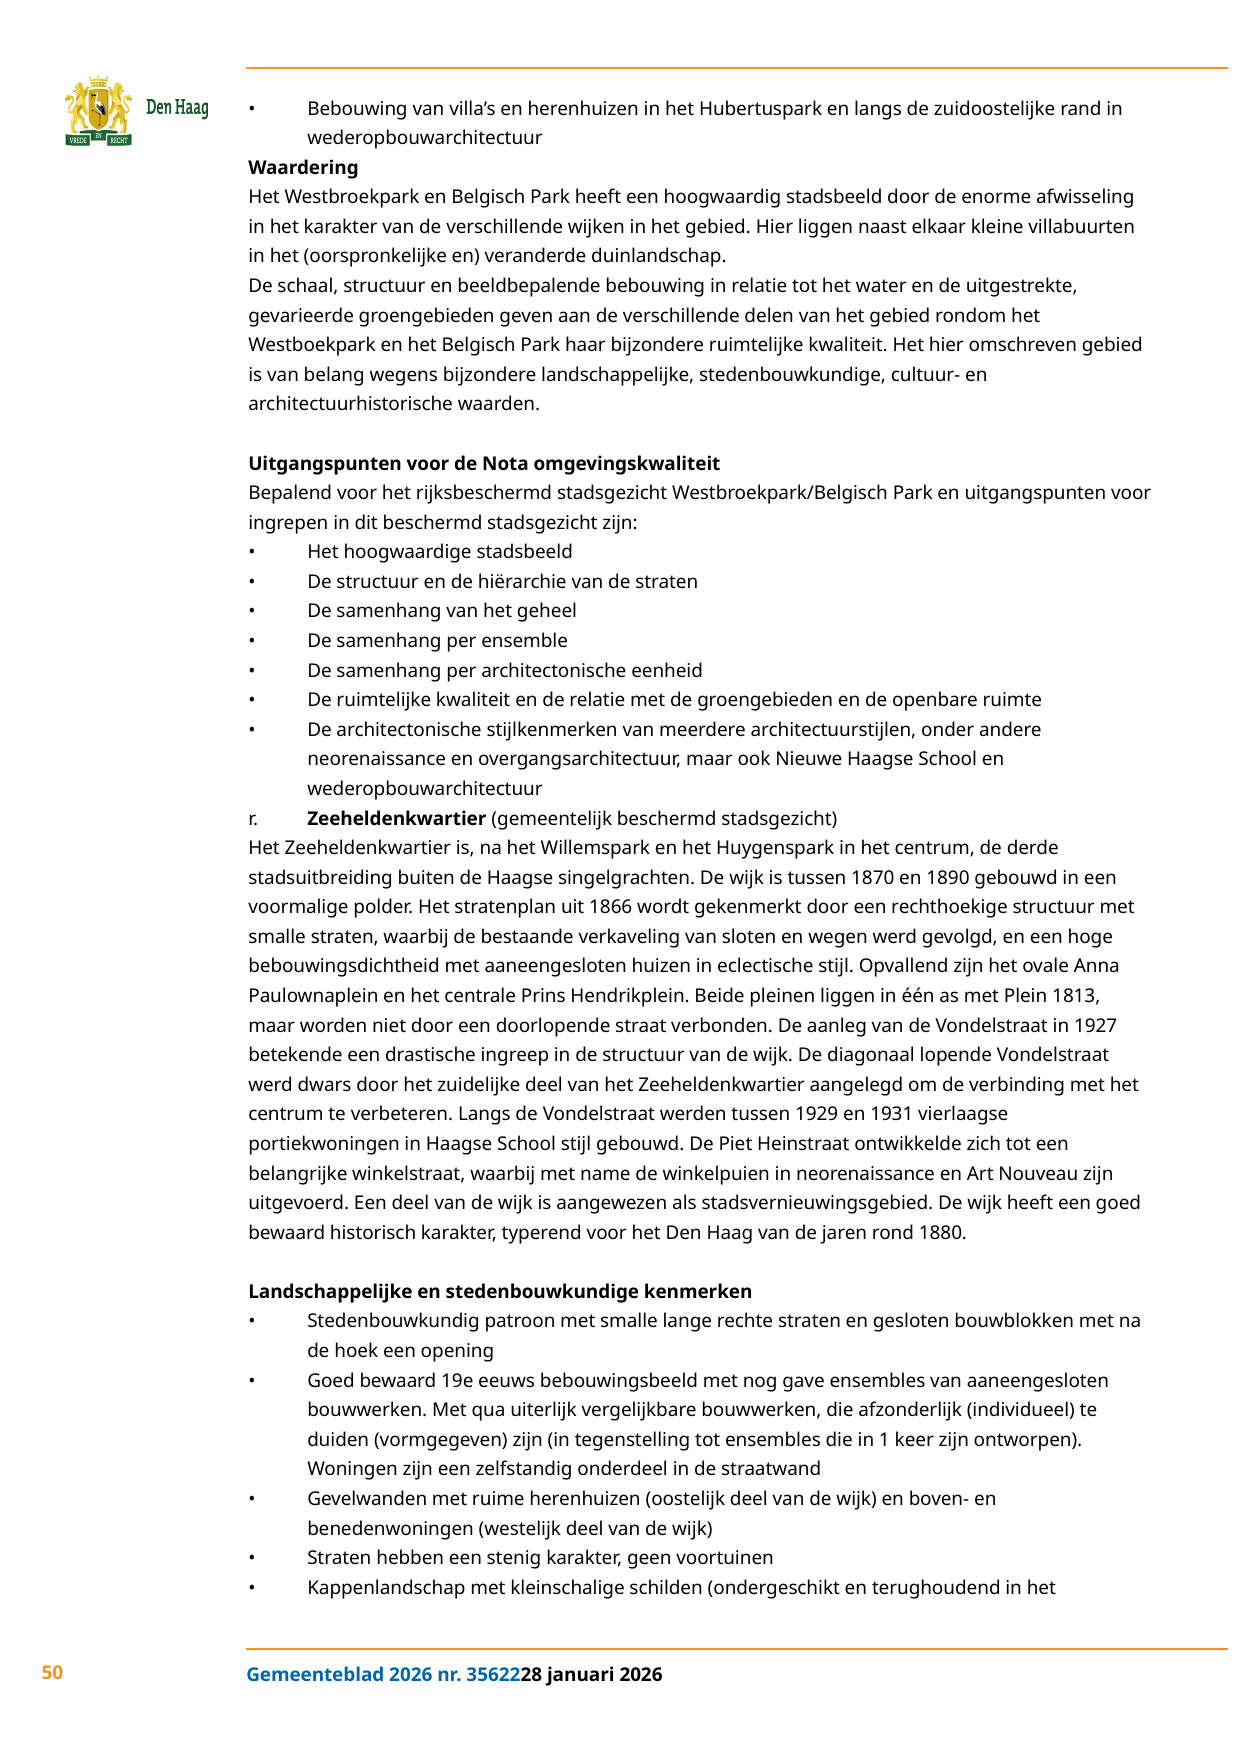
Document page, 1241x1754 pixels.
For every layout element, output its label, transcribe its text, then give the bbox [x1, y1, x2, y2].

text Landschappelijke en stedenbouwkundige kenmerken [248, 1278, 1152, 1304]
text Het Zeeheldenkwartier is, na het Willemspark en het Huygenspark in het centrum, de derde stadsuitbreiding buiten de Haagse singelgrachten. De wijk is tussen 1870 en 1890 gebouwd in een voormalige polder. Het stratenplan uit 1866 wordt gekenmerkt door een rechthoekige structuur met smalle straten, waarbij de bestaande verkaveling van sloten en wegen werd gevolgd, en een hoge bebouwingsdichtheid met aaneengesloten huizen in eclectische stijl. Opvallend zijn het ovale Anna Paulownaplein en het centrale Prins Hendrikplein. Beide pleinen liggen in één as met Plein 1813, maar worden niet door een doorlopende straat verbonden. De aanleg van de Vondelstraat in 1927 betekende een drastische ingreep in de structuur van de wijk. De diagonaal lopende Vondelstraat werd dwars door het zuidelijke deel van het Zeeheldenkwartier aangelegd om de verbinding met het centrum te verbeteren. Langs de Vondelstraat werden tussen 1929 en 1931 vierlaagse portiekwoningen in Haagse School stijl gebouwd. De Piet Heinstraat ontwikkelde zich tot een belangrijke winkelstraat, waarbij met name de winkelpuien in neorenaissance en Art Nouveau zijn uitgevoerd. Een deel van de wijk is aangewezen als stadsvernieuwingsgebied. De wijk heeft een goed bewaard historisch karakter, typerend voor het Den Haag van de jaren rond 1880. [248, 834, 1152, 1245]
text De schaal, structuur en beeldbepalende bebouwing in relatie tot het water en de uitgestrekte, gevarieerde groengebieden geven aan de verschillende delen van het gebied rondom het Westboekpark en het Belgisch Park haar bijzondere ruimtelijke kwaliteit. Het hier omschreven gebied is van belang wegens bijzondere landschappelijke, stedenbouwkundige, cultuur- en architectuurhistorische waarden. [248, 272, 1152, 416]
list Bebouwing van villa’s en herenhuizen in het Hubertuspark en langs de zuidoostelijke rand in wederopbouwarchitectuur [248, 95, 1152, 150]
list De structuur en de hiërarchie van de straten [248, 568, 1152, 594]
list De architectonische stijlkenmerken van meerdere architectuurstijlen, onder andere neorenaissance en overgangsarchitectuur, maar ook Nieuwe Haagse School en wederopbouwarchitectuur [248, 716, 1152, 801]
list Kappenlandschap met kleinschalige schilden (ondergeschikt en terughoudend in het [248, 1574, 1152, 1600]
list Zeeheldenkwartier (gemeentelijk beschermd stadsgezicht) [248, 805, 1152, 831]
list Goed bewaard 19e eeuws bebouwingsbeeld met nog gave ensembles van aaneengesloten bouwwerken. Met qua uiterlijk vergelijkbare bouwwerken, die afzonderlijk (individueel) te duiden (vormgegeven) zijn (in tegenstelling tot ensembles die in 1 keer zijn ontworpen). Woningen zijn een zelfstandig onderdeel in de straatwand [248, 1367, 1152, 1481]
list De samenhang per architectonische eenheid [248, 657, 1152, 683]
text Uitgangspunten voor de Nota omgevingskwaliteit [248, 450, 1152, 476]
list Het hoogwaardige stadsbeeld [248, 538, 1152, 564]
picture [41, 47, 231, 172]
list De ruimtelijke kwaliteit en de relatie met de groengebieden en de openbare ruimte [248, 686, 1152, 712]
list Straten hebben een stenig karakter, geen voortuinen [248, 1544, 1152, 1570]
list Gevelwanden met ruime herenhuizen (oostelijk deel van de wijk) en boven- en benedenwoningen (westelijk deel van de wijk) [248, 1485, 1152, 1541]
text Waardering [248, 154, 1152, 180]
list De samenhang per ensemble [248, 627, 1152, 653]
text Het Westbroekpark en Belgisch Park heeft een hoogwaardig stadsbeeld door de enorme afwisseling in het karakter van de verschillende wijken in het gebied. Hier liggen naast elkaar kleine villabuurten in het (oorspronkelijke en) veranderde duinlandschap. [248, 183, 1152, 268]
text Bepalend voor het rijksbeschermd stadsgezicht Westbroekpark/Belgisch Park en uitgangspunten voor ingrepen in dit beschermd stadsgezicht zijn: [248, 479, 1152, 535]
list Stedenbouwkundig patroon met smalle lange rechte straten en gesloten bouwblokken met na de hoek een opening [248, 1308, 1152, 1363]
list De samenhang van het geheel [248, 598, 1152, 623]
